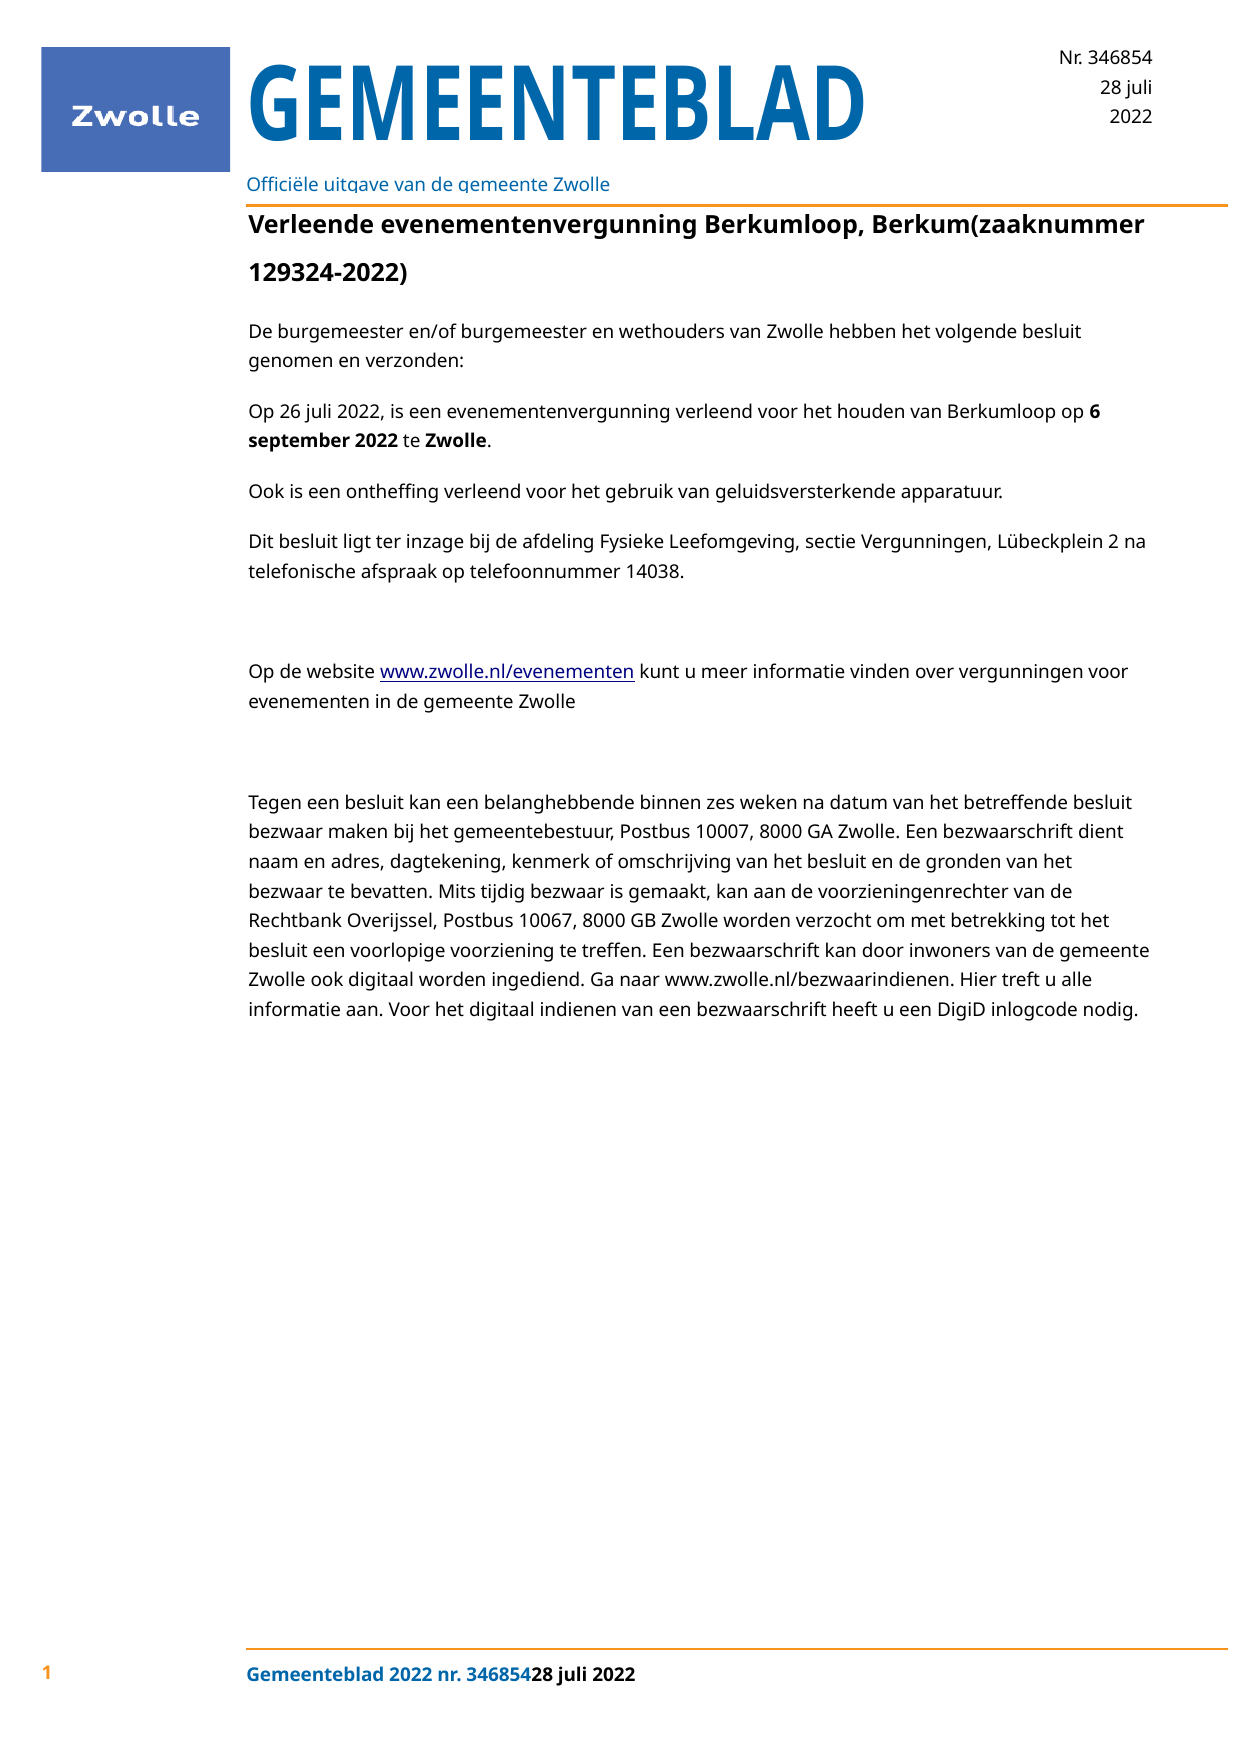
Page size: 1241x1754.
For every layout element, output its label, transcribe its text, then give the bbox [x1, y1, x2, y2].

text Dit besluit ligt ter inzage bij de afdeling Fysieke Leefomgeving, sectie Vergunningen, Lübeckplein 2 na telefonische afspraak op telefoonnummer 14038. [248, 528, 1152, 584]
text De burgemeester en/of burgemeester en wethouders van Zwolle hebben het volgende besluit genomen en verzonden: [248, 318, 1152, 373]
text Op 26 juli 2022, is een evenementenvergunning verleend voor het houden van Berkumloop op 6 september 2022 te Zwolle. [248, 398, 1152, 453]
text Ook is een ontheffing verleend voor het gebruik van geluidsversterkende apparatuur. [248, 478, 1152, 504]
text Op de website www.zwolle.nl/evenementen kunt u meer informatie vinden over vergunningen voor evenementen in de gemeente Zwolle [248, 659, 1152, 714]
picture [41, 47, 231, 172]
text Verleende evenementenvergunning Berkumloop, Berkum(zaaknummer 129324-2022) [248, 207, 1152, 288]
text Tegen een besluit kan een belanghebbende binnen zes weken na datum van het betreffende besluit bezwaar maken bij het gemeentebestuur, Postbus 10007, 8000 GA Zwolle. Een bezwaarschrift dient naam en adres, dagtekening, kenmerk of omschrijving van het besluit en de gronden van het bezwaar te bevatten. Mits tijdig bezwaar is gemaakt, kan aan de voorzieningenrechter van de Rechtbank Overijssel, Postbus 10067, 8000 GB Zwolle worden verzocht om met betrekking tot het besluit een voorlopige voorziening te treffen. Een bezwaarschrift kan door inwoners van de gemeente Zwolle ook digitaal worden ingediend. Ga naar www.zwolle.nl/bezwaarindienen. Hier treft u alle informatie aan. Voor het digitaal indienen van een bezwaarschrift heeft u een DigiD inlogcode nodig. [248, 789, 1152, 1022]
